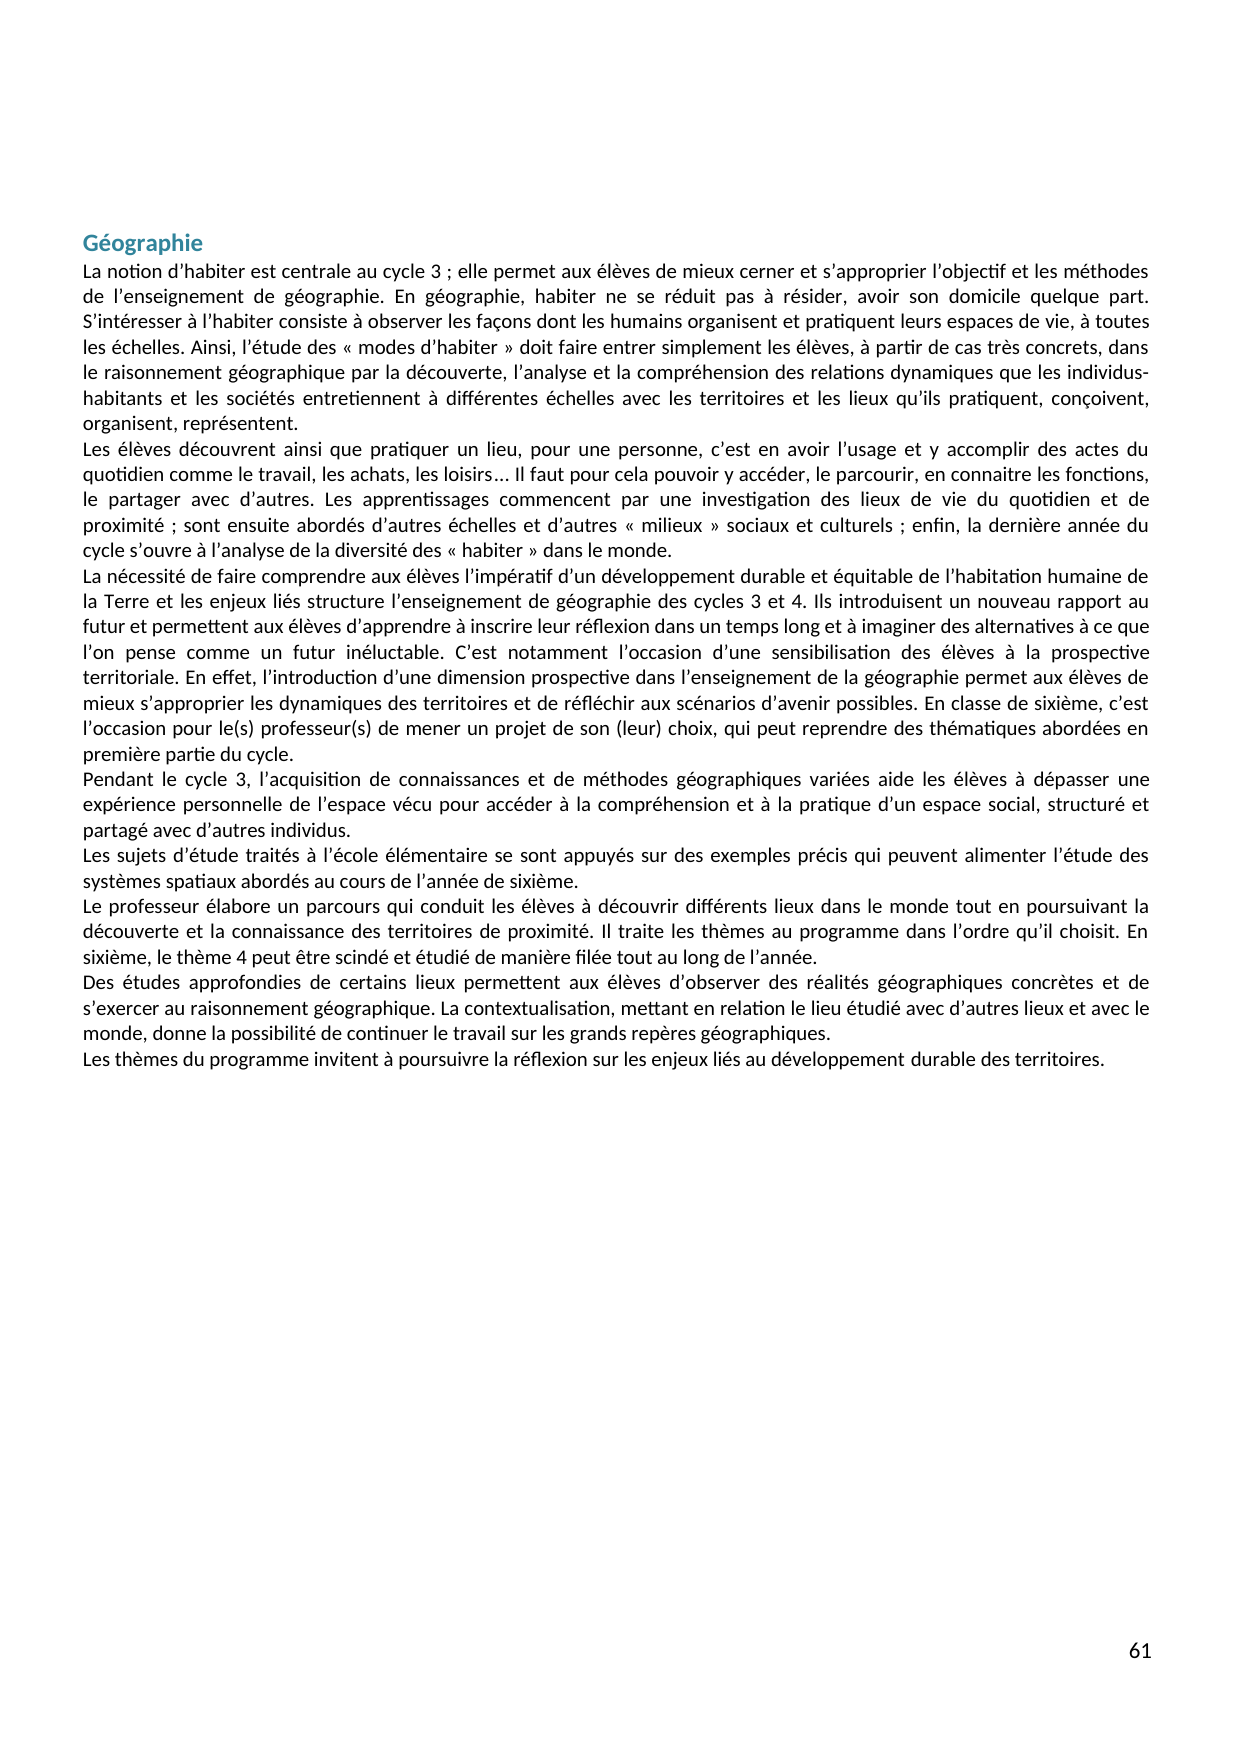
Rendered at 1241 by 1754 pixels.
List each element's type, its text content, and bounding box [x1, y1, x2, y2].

text La notion d’habiter est centrale au cycle 3 ; elle permet aux élèves de mieux cerner et s’approprier l’objectif et les méthodes de l’enseignement de géographie. En géographie, habiter ne se réduit pas à résider, avoir son domicile quelque part. S’intéresser à l’habiter consiste à observer les façons dont les humains organisent et pratiquent leurs espaces de vie, à toutes les échelles. Ainsi, l’étude des « modes d’habiter » doit faire entrer simplement les élèves, à partir de cas très concrets, dans le raisonnement géographique par la découverte, l’analyse et la compréhension des relations dynamiques que les individus-habitants et les sociétés entretiennent à différentes échelles avec les territoires et les lieux qu’ils pratiquent, conçoivent, organisent, représentent. [83, 258, 1152, 436]
text La nécessité de faire comprendre aux élèves l’impératif d’un développement durable et équitable de l’habitation humaine de la Terre et les enjeux liés structure l’enseignement de géographie des cycles 3 et 4. Ils introduisent un nouveau rapport au futur et permettent aux élèves d’apprendre à inscrire leur réflexion dans un temps long et à imaginer des alternatives à ce que l’on pense comme un futur inéluctable. C’est notamment l’occasion d’une sensibilisation des élèves à la prospective territoriale. En effet, l’introduction d’une dimension prospective dans l’enseignement de la géographie permet aux élèves de mieux s’approprier les dynamiques des territoires et de réfléchir aux scénarios d’avenir possibles. En classe de sixième, c’est l’occasion pour le(s) professeur(s) de mener un projet de son (leur) choix, qui peut reprendre des thématiques abordées en première partie du cycle. [83, 563, 1152, 766]
text Des études approfondies de certains lieux permettent aux élèves d’observer des réalités géographiques concrètes et de s’exercer au raisonnement géographique. La contextualisation, mettant en relation le lieu étudié avec d’autres lieux et avec le monde, donne la possibilité de continuer le travail sur les grands repères géographiques. [83, 969, 1152, 1046]
text Pendant le cycle 3, l’acquisition de connaissances et de méthodes géographiques variées aide les élèves à dépasser une expérience personnelle de l’espace vécu pour accéder à la compréhension et à la pratique d’un espace social, structuré et partagé avec d’autres individus. [83, 766, 1152, 842]
text Les sujets d’étude traités à l’école élémentaire se sont appuyés sur des exemples précis qui peuvent alimenter l’étude des systèmes spatiaux abordés au cours de l’année de sixième. [83, 842, 1152, 893]
text Le professeur élabore un parcours qui conduit les élèves à découvrir différents lieux dans le monde tout en poursuivant la découverte et la connaissance des territoires de proximité. Il traite les thèmes au programme dans l’ordre qu’il choisit. En sixième, le thème 4 peut être scindé et étudié de manière filée tout au long de l’année. [83, 893, 1152, 969]
text Les élèves découvrent ainsi que pratiquer un lieu, pour une personne, c’est en avoir l’usage et y accomplir des actes du quotidien comme le travail, les achats, les loisirs... Il faut pour cela pouvoir y accéder, le parcourir, en connaitre les fonctions, le partager avec d’autres. Les apprentissages commencent par une investigation des lieux de vie du quotidien et de proximité ; sont ensuite abordés d’autres échelles et d’autres « milieux » sociaux et culturels ; enfin, la dernière année du cycle s’ouvre à l’analyse de la diversité des « habiter » dans le monde. [83, 436, 1152, 563]
text Les thèmes du programme invitent à poursuivre la réflexion sur les enjeux liés au développement durable des territoires. [83, 1046, 1152, 1071]
text Géographie [83, 227, 1152, 258]
